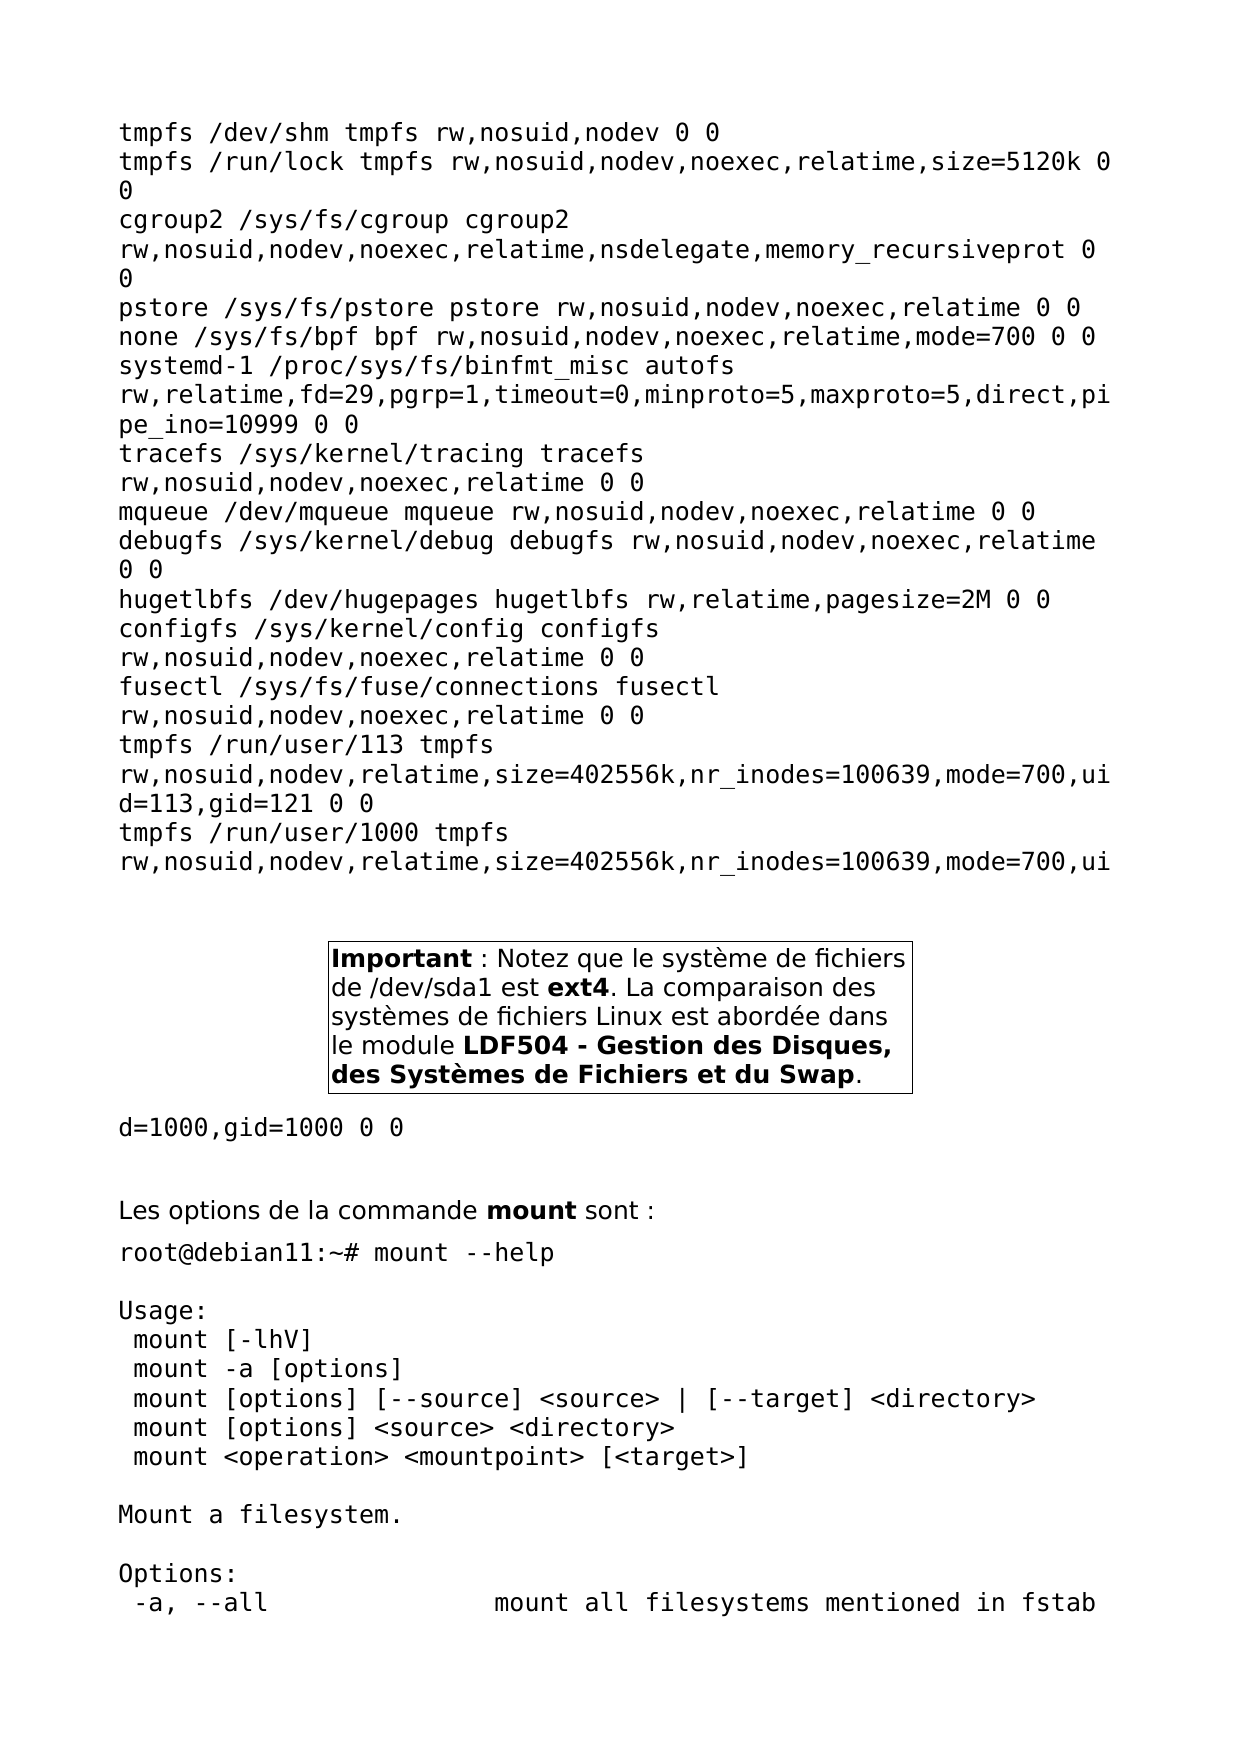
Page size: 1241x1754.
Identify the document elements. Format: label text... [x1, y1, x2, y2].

text Les options de la commande mount sont : [118, 1196, 1122, 1225]
table_header Important : Notez que le système de fichiers de /dev/sda1 est ext4. La comparaison des systèmes de fichiers Linux est abordée dans le module LDF504 - Gestion des Disques, des Systèmes de Fichiers et du Swap. [329, 942, 912, 1093]
text root@debian11:~# mount --help Usage: mount [-lhV] mount -a [options] mount [options] [--source] <source> | [--target] <directory> mount [options] <source> <directory> mount <operation> <mountpoint> [<target>] Mount a filesystem. Options: -a, --all mount all filesystems mentioned in fstab [118, 1238, 1122, 1617]
text tmpfs /dev/shm tmpfs rw,nosuid,nodev 0 0 tmpfs /run/lock tmpfs rw,nosuid,nodev,noexec,relatime,size=5120k 0 0 cgroup2 /sys/fs/cgroup cgroup2 rw,nosuid,nodev,noexec,relatime,nsdelegate,memory_recursiveprot 0 0 pstore /sys/fs/pstore pstore rw,nosuid,nodev,noexec,relatime 0 0 none /sys/fs/bpf bpf rw,nosuid,nodev,noexec,relatime,mode=700 0 0 systemd-1 /proc/sys/fs/binfmt_misc autofs rw,relatime,fd=29,pgrp=1,timeout=0,minproto=5,maxproto=5,direct,pipe_ino=10999 0 0 tracefs /sys/kernel/tracing tracefs rw,nosuid,nodev,noexec,relatime 0 0 mqueue /dev/mqueue mqueue rw,nosuid,nodev,noexec,relatime 0 0 debugfs /sys/kernel/debug debugfs rw,nosuid,nodev,noexec,relatime 0 0 hugetlbfs /dev/hugepages hugetlbfs rw,relatime,pagesize=2M 0 0 configfs /sys/kernel/config configfs rw,nosuid,nodev,noexec,relatime 0 0 fusectl /sys/fs/fuse/connections fusectl rw,nosuid,nodev,noexec,relatime 0 0 tmpfs /run/user/113 tmpfs rw,nosuid,nodev,relatime,size=402556k,nr_inodes=100639,mode=700,uid=113,gid=121 0 0 tmpfs /run/user/1000 tmpfs rw,nosuid,nodev,relatime,size=402556k,nr_inodes=100639,mode=700,uid=1000,gid=1000 0 0 [118, 118, 1122, 1143]
